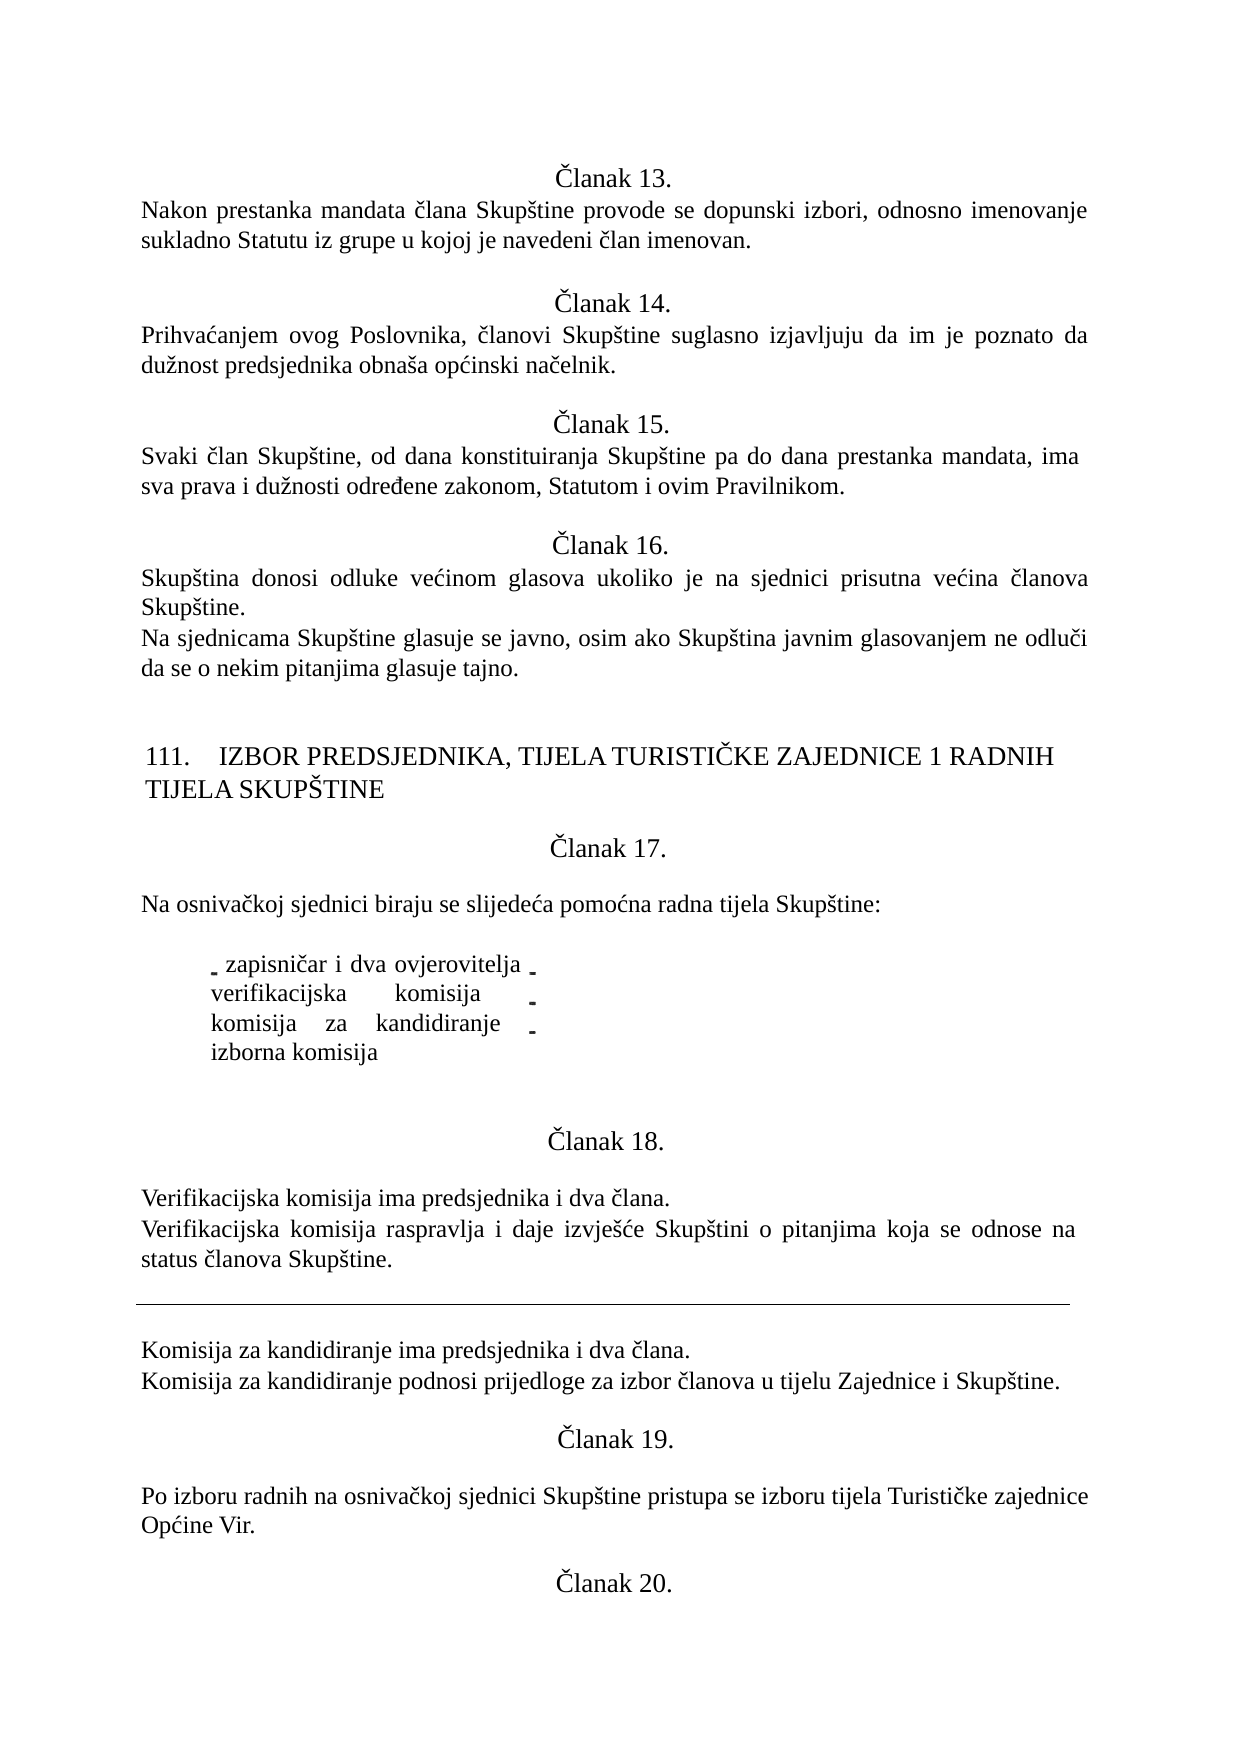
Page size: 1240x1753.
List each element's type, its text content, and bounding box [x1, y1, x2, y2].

text Članak 14. [345, 287, 880, 318]
text Na sjednicama Skupštine glasuje se javno, osim ako Skupština javnim glasovanjem ne odluči da se o nekim pitanjima glasuje tajno. [141, 623, 1089, 682]
text Članak 17. [345, 832, 871, 863]
text Članak 19. [345, 1423, 886, 1454]
text Verifikacijska komisija raspravlja i daje izvješće Skupštini o pitanjima koja se odnose na status članova Skupštine. [141, 1214, 1078, 1272]
text Na osnivačkoj sjednici biraju se slijedeća pomoćna radna tijela Skupštine: [141, 889, 1089, 918]
text Članak 20. [345, 1567, 883, 1598]
text Članak 18. [345, 1125, 866, 1156]
text Članak 16. [345, 529, 875, 561]
text Nakon prestanka mandata člana Skupštine provode se dopunski izbori, odnosno imenovanje sukladno Statutu iz grupe u kojoj je navedeni član imenovan. [141, 195, 1089, 254]
subtitle 111. IZBOR PREDSJEDNIKA, TIJELA TURISTIČKE ZAJEDNICE 1 RADNIH TIJELA SKUPŠTINE [145, 740, 1090, 805]
text Po izboru radnih na osnivačkoj sjednici Skupštine pristupa se izboru tijela Turističke zajednice Općine Vir. [141, 1481, 1089, 1539]
text Članak 15. [345, 408, 878, 439]
text Svaki član Skupštine, od dana konstituiranja Skupštine pa do dana prestanka mandata, ima sva prava i dužnosti određene zakonom, Statutom i ovim Pravilnikom. [141, 441, 1080, 500]
text zapisničar i dva ovjerovitelja verifikacijska komisija komisija za kandidiranje izborna komisija [211, 949, 536, 1066]
text Komisija za kandidiranje ima predsjednika i dva člana. [141, 1335, 1089, 1364]
text Skupština donosi odluke većinom glasova ukoliko je na sjednici prisutna većina članova Skupštine. [141, 563, 1089, 621]
text Članak 13. [345, 162, 881, 193]
text Komisija za kandidiranje podnosi prijedloge za izbor članova u tijelu Zajednice i Skupštine. [141, 1366, 1089, 1395]
text Prihvaćanjem ovog Poslovnika, članovi Skupštine suglasno izjavljuju da im je poznato da dužnost predsjednika obnaša općinski načelnik. [141, 320, 1089, 378]
text Verifikacijska komisija ima predsjednika i dva člana. [141, 1183, 1089, 1212]
